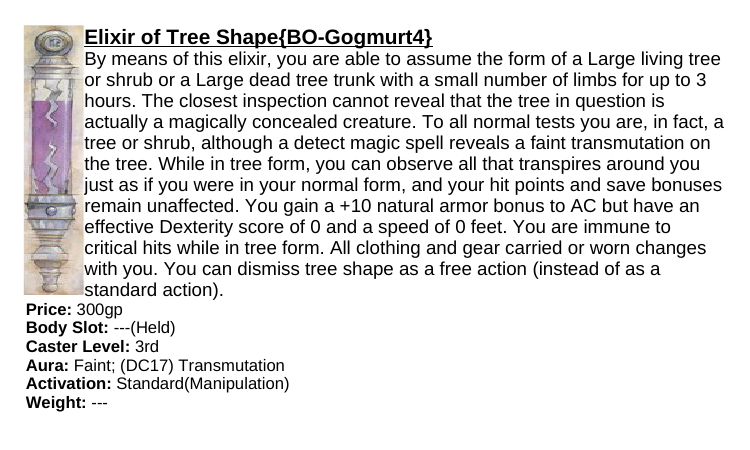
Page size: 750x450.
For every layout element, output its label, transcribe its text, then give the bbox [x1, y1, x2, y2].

text Aura: Faint; (DC17) Transmutation [26, 356, 724, 374]
text Activation: Standard(Manipulation) [26, 374, 724, 393]
text Body Slot: ---(Held) [26, 319, 724, 337]
text Caster Level: 3rd [26, 337, 724, 356]
text Price: 300gp [26, 300, 724, 319]
text Weight: --- [26, 393, 724, 412]
text By means of this elixir, you are able to assume the form of a Large living tree or shrub or a Large dead tree trunk with a small number of limbs for up to 3 hours. The closest inspection cannot reveal that the tree in question is actually a magically concealed creature. To all normal tests you are, in fact, a tree or shrub, although a detect magic spell reveals a faint transmutation on the tree. While in tree form, you can observe all that transpires around you just as if you were in your normal form, and your hit points and save bonuses remain unaffected. You gain a +10 natural armor bonus to AC but have an effective Dexterity score of 0 and a speed of 0 feet. You are immune to critical hits while in tree form. All clothing and gear carried or worn changes with you. You can dismiss tree shape as a free action (instead of as a standard action). [26, 49, 724, 300]
text Elixir of Tree Shape{BO-Gogmurt4} [85, 26, 724, 49]
